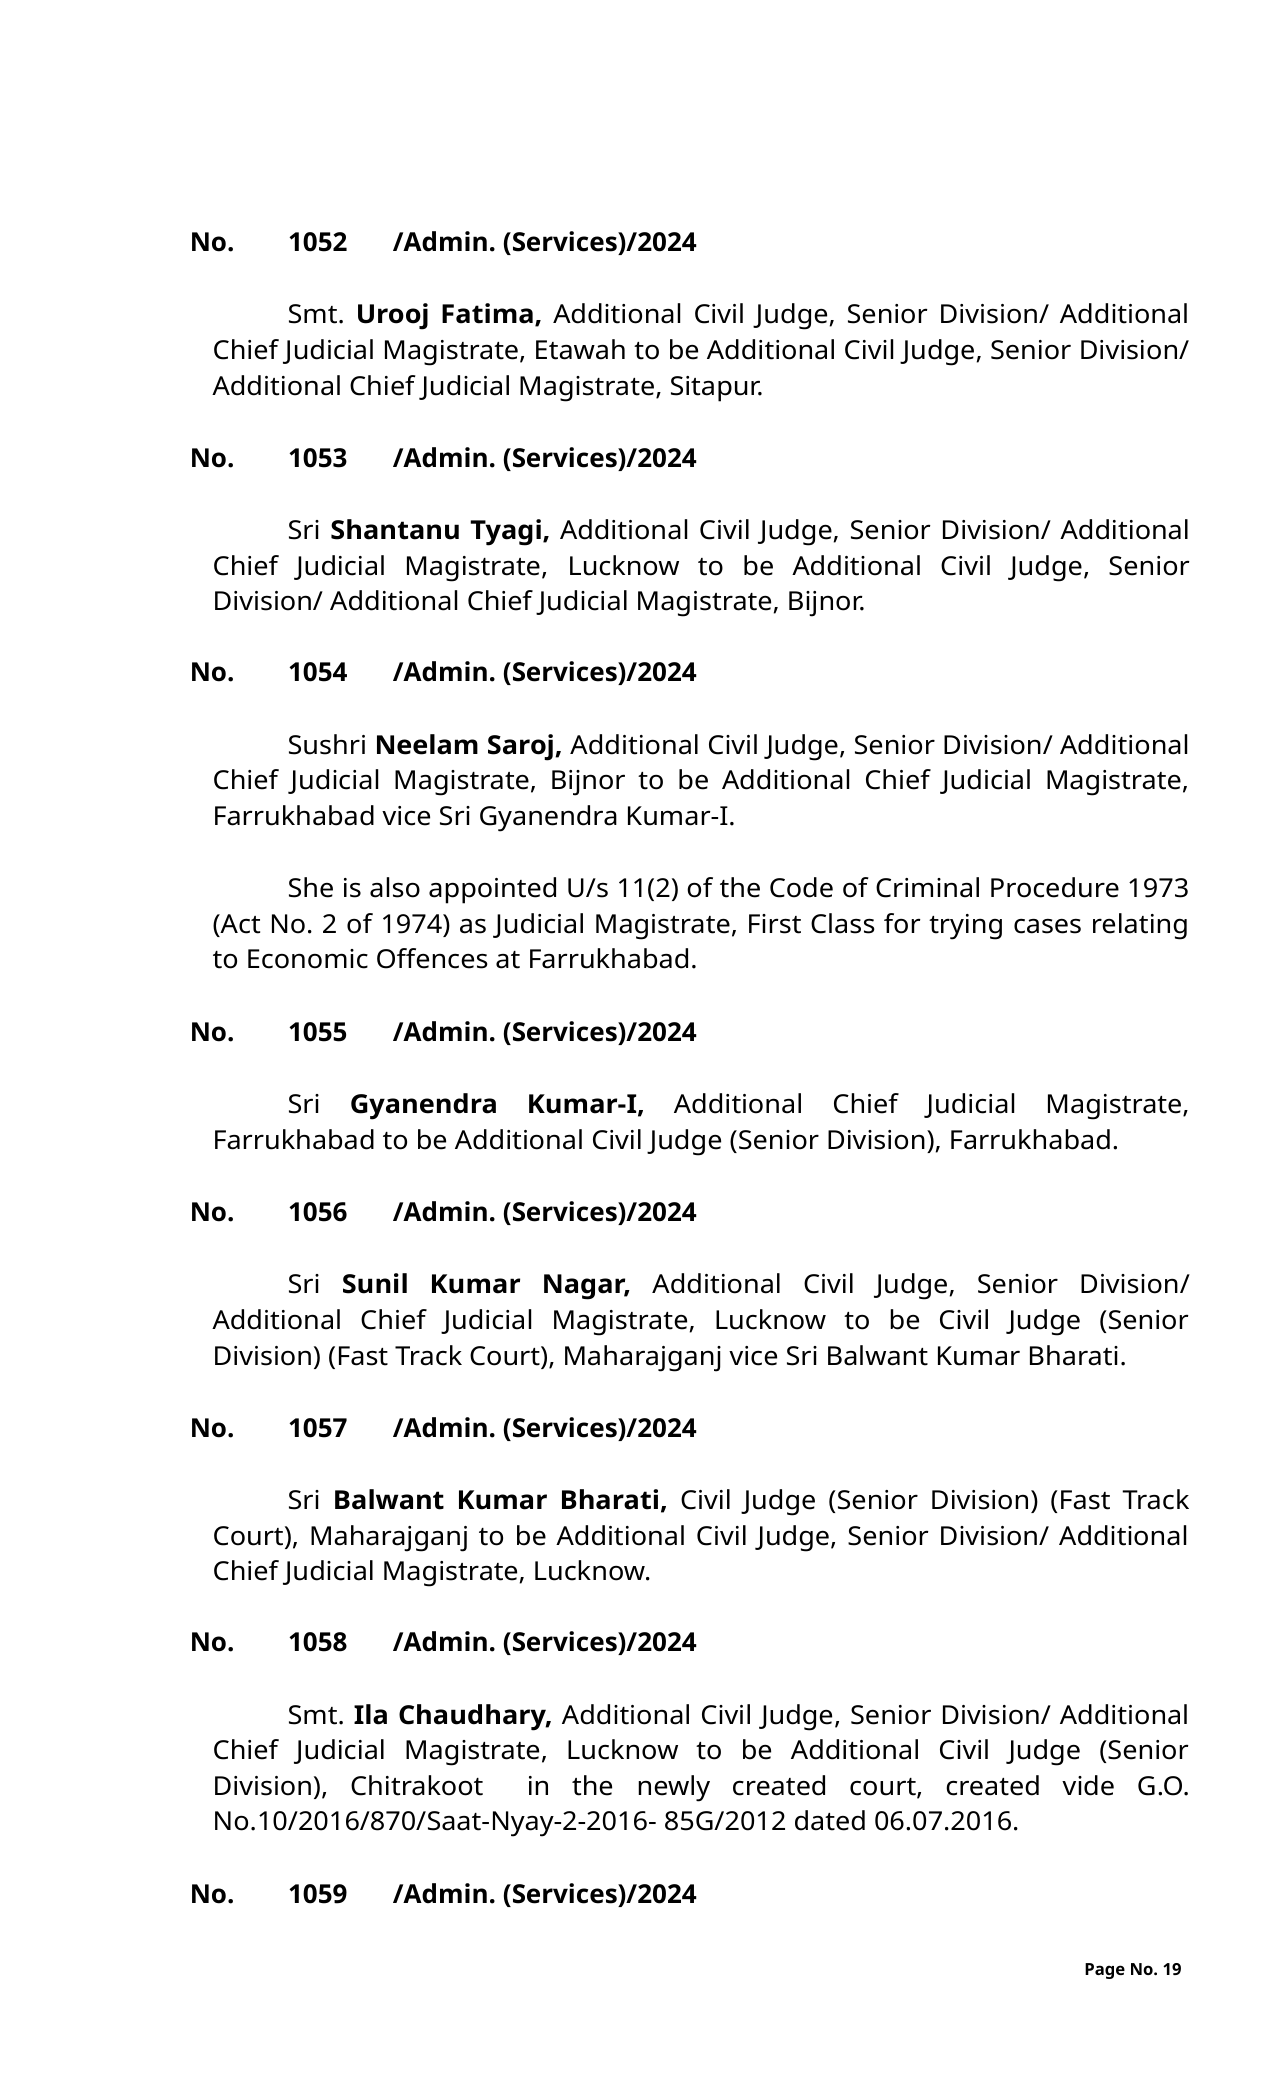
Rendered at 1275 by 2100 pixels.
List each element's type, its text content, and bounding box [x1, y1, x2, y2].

table_header [277, 1194, 381, 1229]
table_header /Admin. (Services)/2024 [381, 1194, 739, 1229]
table_header [277, 1875, 381, 1911]
table_header No. [178, 1194, 277, 1229]
table_header [277, 654, 381, 689]
table_header /Admin. (Services)/2024 [381, 440, 739, 475]
table_header /Admin. (Services)/2024 [381, 1624, 739, 1659]
text She is also appointed U/s 11(2) of the Code of Criminal Procedure 1973 (Act No. 2 of 1974) as Judicial Magistrate, First Class for trying cases relating to Economic Offences at Farrukhabad. [212, 870, 1191, 976]
text Sri Sunil Kumar Nagar, Additional Civil Judge, Senior Division/ Additional Chief Judicial Magistrate, Lucknow to be Civil Judge (Senior Division) (Fast Track Court), Maharajganj vice Sri Balwant Kumar Bharati. [212, 1266, 1191, 1373]
table_header [277, 1624, 381, 1659]
table_header No. [178, 1013, 277, 1049]
table_header No. [178, 440, 277, 475]
table_header /Admin. (Services)/2024 [381, 224, 739, 259]
table_header [277, 440, 381, 475]
text Sri Balwant Kumar Bharati, Civil Judge (Senior Division) (Fast Track Court), Maharajganj to be Additional Civil Judge, Senior Division/ Additional Chief Judicial Magistrate, Lucknow. [212, 1482, 1191, 1588]
text Sushri Neelam Saroj, Additional Civil Judge, Senior Division/ Additional Chief Judicial Magistrate, Bijnor to be Additional Chief Judicial Magistrate, Farrukhabad vice Sri Gyanendra Kumar-I. [212, 726, 1191, 833]
table_header No. [178, 654, 277, 689]
table_header /Admin. (Services)/2024 [381, 1013, 739, 1049]
table_header [277, 1013, 381, 1049]
table_header /Admin. (Services)/2024 [381, 1410, 739, 1445]
table_header [277, 224, 381, 259]
table_header /Admin. (Services)/2024 [381, 1875, 739, 1911]
table_header No. [178, 1624, 277, 1659]
text Smt. Urooj Fatima, Additional Civil Judge, Senior Division/ Additional Chief Judicial Magistrate, Etawah to be Additional Civil Judge, Senior Division/ Additional Chief Judicial Magistrate, Sitapur. [212, 296, 1191, 403]
table_header No. [178, 1410, 277, 1445]
text Sri Shantanu Tyagi, Additional Civil Judge, Senior Division/ Additional Chief Judicial Magistrate, Lucknow to be Additional Civil Judge, Senior Division/ Additional Chief Judicial Magistrate, Bijnor. [212, 512, 1191, 618]
table_header [277, 1410, 381, 1445]
table_header No. [178, 224, 277, 259]
text Smt. Ila Chaudhary, Additional Civil Judge, Senior Division/ Additional Chief Judicial Magistrate, Lucknow to be Additional Civil Judge (Senior Division), Chitrakoot in the newly created court, created vide G.O. No.10/2016/870/Saat-Nyay-2-2016- 85G/2012 dated 06.07.2016. [212, 1696, 1191, 1838]
table_header /Admin. (Services)/2024 [381, 654, 739, 689]
table_header No. [178, 1875, 277, 1911]
text Sri Gyanendra Kumar-I, Additional Chief Judicial Magistrate, Farrukhabad to be Additional Civil Judge (Senior Division), Farrukhabad. [212, 1086, 1191, 1157]
